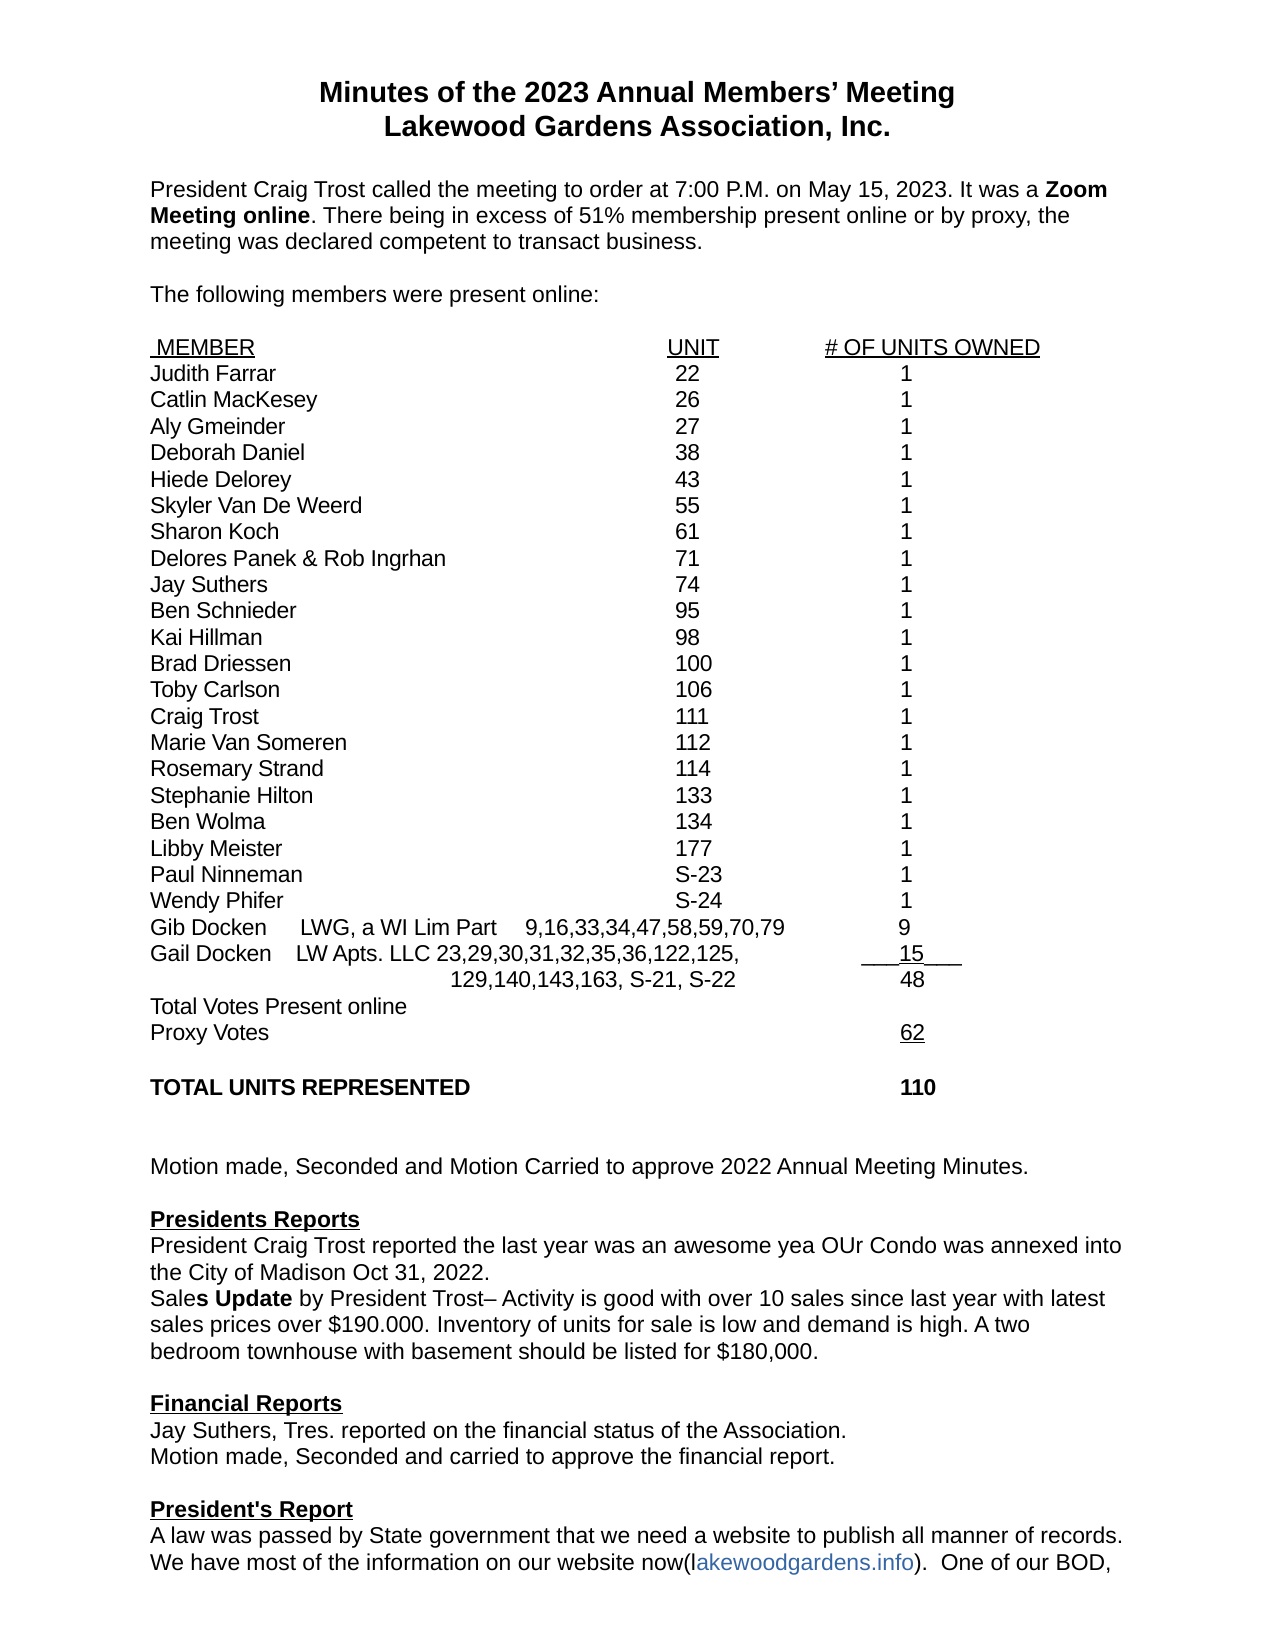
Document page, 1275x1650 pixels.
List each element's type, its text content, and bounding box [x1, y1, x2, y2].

text Financial Reports [150, 1390, 1125, 1417]
text Deborah Daniel 38 1 [150, 439, 1125, 466]
text MEMBER UNIT # OF UNITS OWNED [150, 334, 1125, 360]
text Lakewood Gardens Association, Inc. [150, 108, 1125, 142]
text Paul Ninneman S-23 1 [150, 861, 1125, 887]
text A law was passed by State government that we need a website to publish all manner of records. We have most of the information on our website now(lakewoodgardens.info). One of our BOD, [150, 1522, 1125, 1575]
text 129,140,143,163, S-21, S-22 48 [150, 966, 1125, 993]
text Wendy Phifer S-24 1 [150, 887, 1125, 913]
text Proxy Votes 62 [150, 1019, 1125, 1045]
text Motion made, Seconded and carried to approve the financial report. [150, 1443, 1125, 1469]
text Craig Trost 111 1 [150, 703, 1125, 729]
text President Craig Trost reported the last year was an awesome yea OUr Condo was annexed into the City of Madison Oct 31, 2022. [150, 1232, 1125, 1285]
text Judith Farrar 22 1 [150, 360, 1125, 386]
text Stephanie Hilton 133 1 [150, 782, 1125, 808]
text Sharon Koch 61 1 [150, 518, 1125, 544]
text Minutes of the 2023 Annual Members’ Meeting [150, 75, 1125, 108]
text Presidents Reports [150, 1206, 1125, 1232]
text Marie Van Someren 112 1 [150, 729, 1125, 755]
text Toby Carlson 106 1 [150, 676, 1125, 703]
text Rosemary Strand 114 1 [150, 755, 1125, 782]
text Ben Schnieder 95 1 [150, 597, 1125, 624]
text Catlin MacKesey 26 1 [150, 386, 1125, 413]
text Ben Wolma 134 1 [150, 808, 1125, 834]
text Hiede Delorey 43 1 [150, 466, 1125, 492]
text Delores Panek & Rob Ingrhan 71 1 [150, 544, 1125, 571]
text Brad Driessen 100 1 [150, 650, 1125, 676]
text Aly Gmeinder 27 1 [150, 413, 1125, 439]
text Sales Update by President Trost– Activity is good with over 10 sales since last year with latest sales prices over $190.000. Inventory of units for sale is low and demand is high. A two bedroom townhouse with basement should be listed for $180,000. [150, 1285, 1125, 1364]
text Libby Meister 177 1 [150, 834, 1125, 861]
text President Craig Trost called the meeting to order at 7:00 P.M. on May 15, 2023. It was a Zoom Meeting online. There being in excess of 51% membership present online or by proxy, the meeting was declared competent to transact business. [150, 176, 1125, 255]
text The following members were present online: [150, 281, 1125, 307]
text Gail Docken LW Apts. LLC 23,29,30,31,32,35,36,122,125, ___15___ [150, 940, 1125, 966]
text Jay Suthers 74 1 [150, 571, 1125, 597]
text Total Votes Present online [150, 993, 1125, 1019]
text Motion made, Seconded and Motion Carried to approve 2022 Annual Meeting Minutes. [150, 1153, 1125, 1179]
text President's Report [150, 1496, 1125, 1522]
text Jay Suthers, Tres. reported on the financial status of the Association. [150, 1417, 1125, 1443]
text Gib Docken LWG, a WI Lim Part 9,16,33,34,47,58,59,70,79 9 [150, 913, 1125, 940]
text Kai Hillman 98 1 [150, 624, 1125, 650]
text TOTAL UNITS REPRESENTED 110 [150, 1074, 1125, 1100]
text Skyler Van De Weerd 55 1 [150, 492, 1125, 518]
